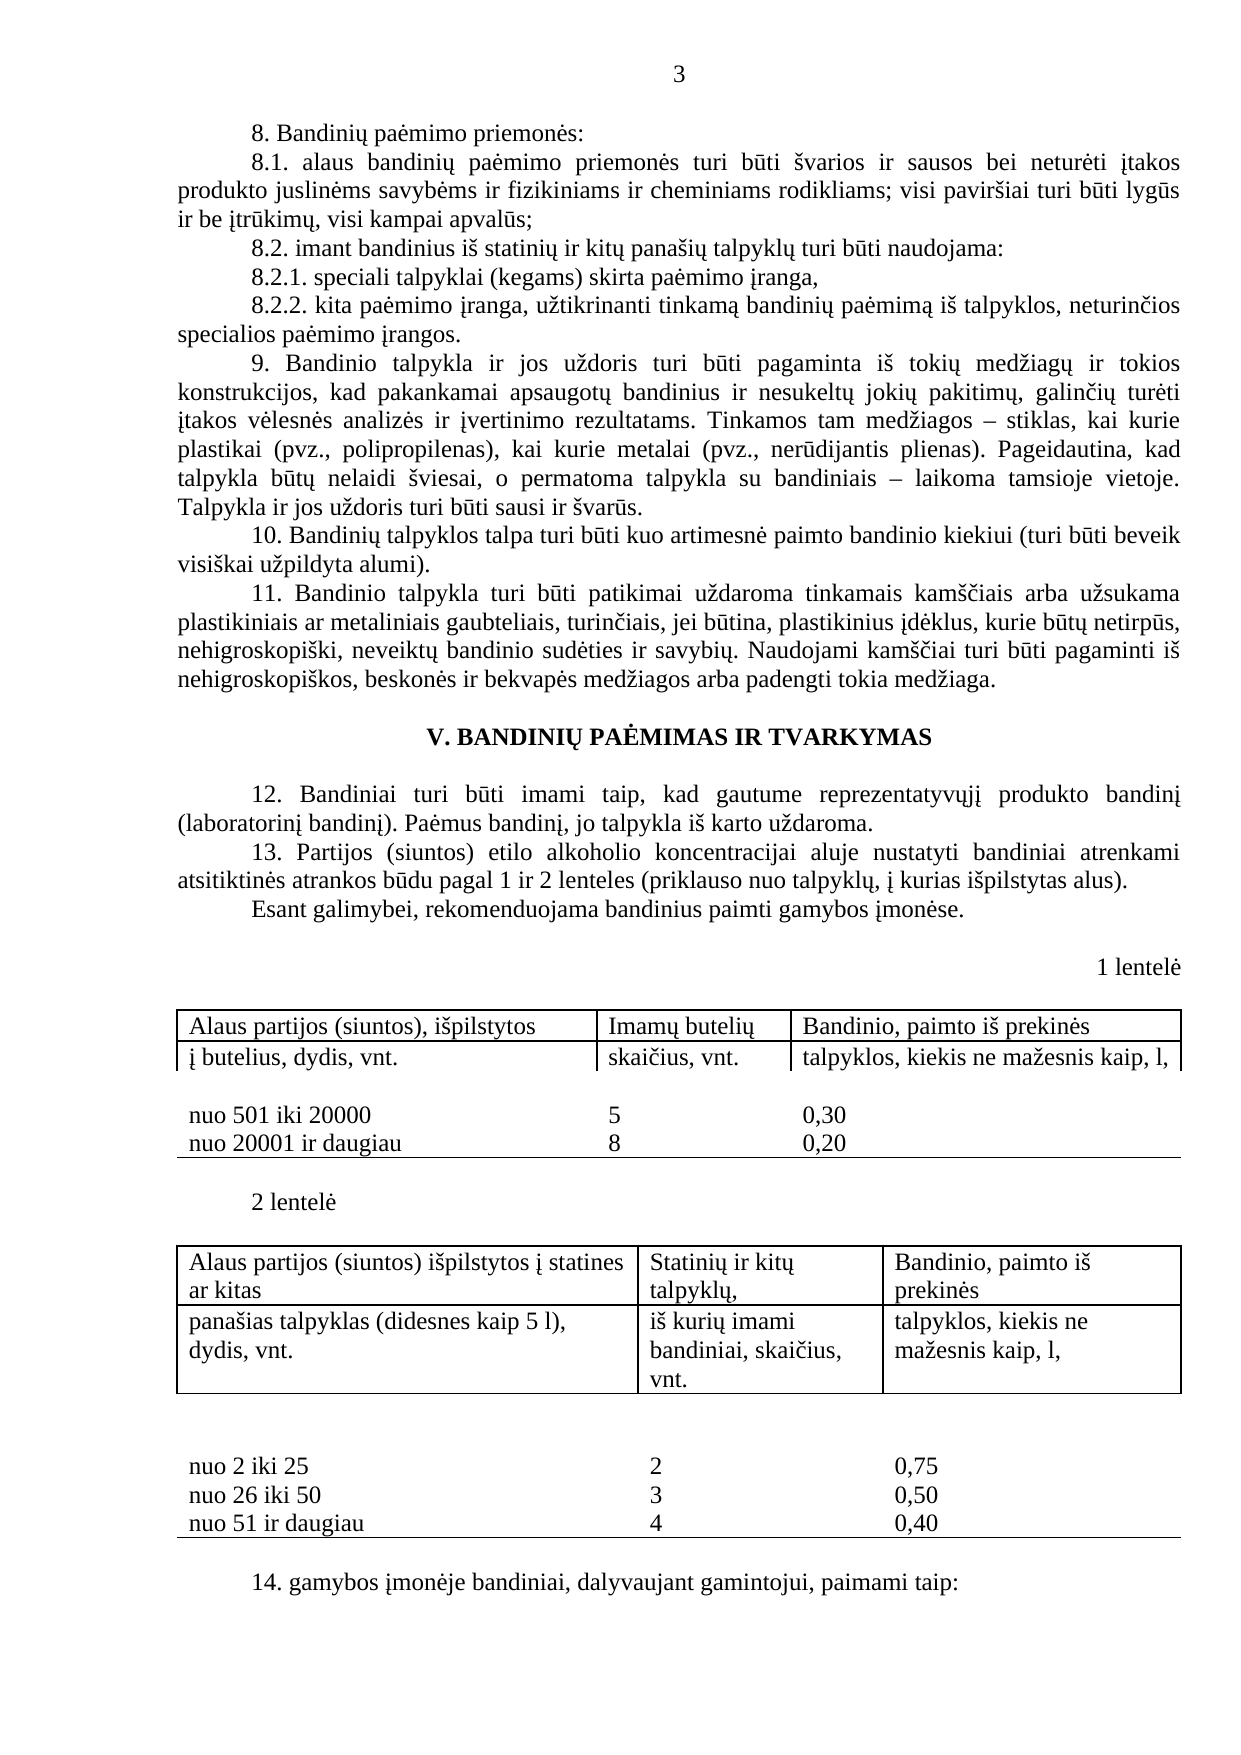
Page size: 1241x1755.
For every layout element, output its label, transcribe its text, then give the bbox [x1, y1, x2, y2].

table_header Bandinio, paimto iš prekinės [884, 1247, 1180, 1304]
text 14. gamybos įmonėje bandiniai, dalyvaujant gamintojui, paimami taip: [177, 1567, 1181, 1596]
text 10. Bandinių talpyklos talpa turi būti kuo artimesnė paimto bandinio kiekiui (turi būti beveik visiškai užpildyta alumi). [177, 521, 1181, 578]
table_cell talpyklos, kiekis ne mažesnis kaip, l, [792, 1042, 1180, 1071]
text 12. Bandiniai turi būti imami taip, kad gautume reprezentatyvųjį produkto bandinį (laboratorinį bandinį). Paėmus bandinį, jo talpykla iš karto uždaroma. [177, 779, 1181, 837]
table_cell panašias talpyklas (didesnes kaip 5 l), dydis, vnt. [178, 1306, 637, 1392]
table_cell iš kurių imami bandiniai, skaičius, vnt. [639, 1306, 882, 1392]
table_cell į butelius, dydis, vnt. [178, 1042, 596, 1071]
table_cell nuo 20001 ir daugiau [177, 1129, 597, 1157]
text 2 lentelė [177, 1187, 1181, 1216]
table_cell [883, 1422, 1181, 1451]
table_cell 0,50 [883, 1480, 1181, 1508]
table_cell [638, 1422, 883, 1451]
text 13. Partijos (siuntos) etilo alkoholio koncentracijai aluje nustatyti bandiniai atrenkami atsitiktinės atrankos būdu pagal 1 ir 2 lenteles (priklauso nuo talpyklų, į kurias išpilstytas alus). [177, 837, 1181, 894]
text 8.2.1. speciali talpyklai (kegams) skirta paėmimo įranga, [177, 262, 1181, 291]
table_cell 4 [638, 1509, 883, 1537]
text 11. Bandinio talpykla turi būti patikimai uždaroma tinkamais kamščiais arba užsukama plastikiniais ar metaliniais gaubteliais, turinčiais, jei būtina, plastikinius įdėklus, kurie būtų netirpūs, nehigroskopiški, neveiktų bandinio sudėties ir savybių. Naudojami kamščiai turi būti pagaminti iš nehigroskopiškos, beskonės ir bekvapės medžiagos arba padengti tokia medžiaga. [177, 578, 1181, 693]
table_cell [791, 1071, 1181, 1100]
table_header Alaus partijos (siuntos) išpilstytos į statines ar kitas [178, 1247, 637, 1304]
table_cell nuo 501 iki 20000 [177, 1100, 597, 1128]
table_cell 0,40 [883, 1509, 1181, 1537]
table_cell nuo 26 iki 50 [177, 1480, 638, 1508]
table_cell nuo 51 ir daugiau [177, 1509, 638, 1537]
table_cell [177, 1071, 597, 1100]
table_cell [597, 1071, 791, 1100]
table_cell skaičius, vnt. [598, 1042, 790, 1071]
table_cell [883, 1394, 1181, 1422]
table_header Bandinio, paimto iš prekinės [792, 1011, 1180, 1040]
table_cell 0,20 [791, 1129, 1181, 1157]
text 8.1. alaus bandinių paėmimo priemonės turi būti švarios ir sausos bei neturėti įtakos produkto juslinėms savybėms ir fizikiniams ir cheminiams rodikliams; visi paviršiai turi būti lygūs ir be įtrūkimų, visi kampai apvalūs; [177, 147, 1181, 233]
table_cell 0,30 [791, 1100, 1181, 1128]
text V. BANDINIŲ PAĖMIMAS IR TVARKYMAS [177, 722, 1181, 751]
table_cell [177, 1422, 638, 1451]
table_cell talpyklos, kiekis ne mažesnis kaip, l, [884, 1306, 1180, 1392]
table_header Statinių ir kitų talpyklų, [639, 1247, 882, 1304]
text 8.2. imant bandinius iš statinių ir kitų panašių talpyklų turi būti naudojama: [177, 233, 1181, 262]
text Esant galimybei, rekomenduojama bandinius paimti gamybos įmonėse. [177, 894, 1181, 923]
table_cell [177, 1394, 638, 1422]
table_cell [638, 1394, 883, 1422]
table_cell 8 [597, 1129, 791, 1157]
text 8. Bandinių paėmimo priemonės: [177, 118, 1181, 147]
table_cell 3 [638, 1480, 883, 1508]
table_cell 2 [638, 1451, 883, 1480]
table_cell 0,75 [883, 1451, 1181, 1480]
table_header Alaus partijos (siuntos), išpilstytos [178, 1011, 596, 1040]
table_cell 5 [597, 1100, 791, 1128]
table_cell nuo 2 iki 25 [177, 1451, 638, 1480]
text 8.2.2. kita paėmimo įranga, užtikrinanti tinkamą bandinių paėmimą iš talpyklos, neturinčios specialios paėmimo įrangos. [177, 291, 1181, 348]
text 9. Bandinio talpykla ir jos uždoris turi būti pagaminta iš tokių medžiagų ir tokios konstrukcijos, kad pakankamai apsaugotų bandinius ir nesukeltų jokių pakitimų, galinčių turėti įtakos vėlesnės analizės ir įvertinimo rezultatams. Tinkamos tam medžiagos – stiklas, kai kurie plastikai (pvz., polipropilenas), kai kurie metalai (pvz., nerūdijantis plienas). Pageidautina, kad talpykla būtų nelaidi šviesai, o permatoma talpykla su bandiniais – laikoma tamsioje vietoje. Talpykla ir jos uždoris turi būti sausi ir švarūs. [177, 348, 1181, 521]
table_header Imamų butelių [598, 1011, 790, 1040]
text 1 lentelė [177, 952, 1181, 981]
